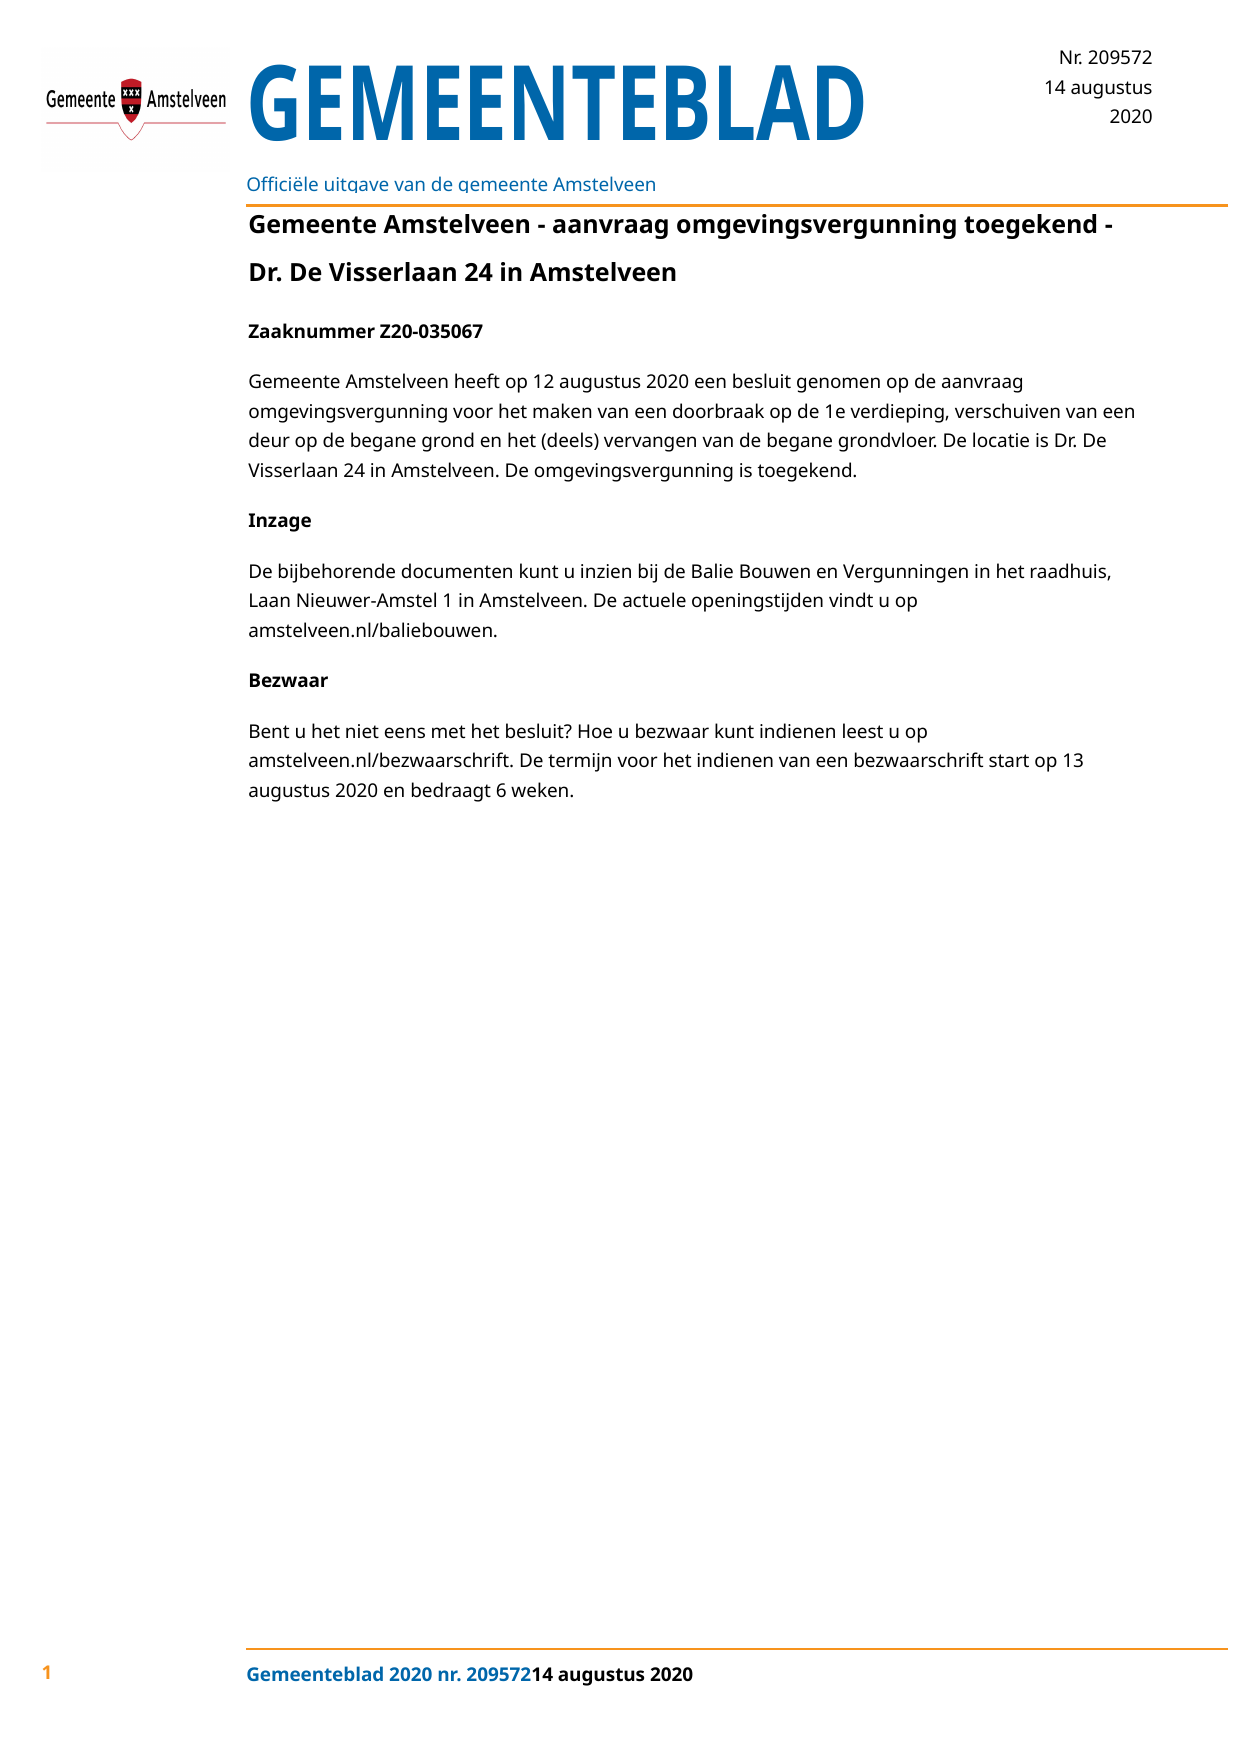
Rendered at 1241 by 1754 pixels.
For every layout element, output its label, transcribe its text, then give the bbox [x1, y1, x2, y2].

text Zaaknummer Z20-035067 [248, 318, 1152, 344]
text Bezwaar [248, 667, 1152, 693]
text Gemeente Amstelveen - aanvraag omgevingsvergunning toegekend - Dr. De Visserlaan 24 in Amstelveen [248, 207, 1152, 288]
text Inzage [248, 507, 1152, 533]
picture [41, 47, 231, 172]
text Gemeente Amstelveen heeft op 12 augustus 2020 een besluit genomen op de aanvraag omgevingsvergunning voor het maken van een doorbraak op de 1e verdieping, verschuiven van een deur op de begane grond en het (deels) vervangen van de begane grondvloer. De locatie is Dr. De Visserlaan 24 in Amstelveen. De omgevingsvergunning is toegekend. [248, 368, 1152, 483]
text De bijbehorende documenten kunt u inzien bij de Balie Bouwen en Vergunningen in het raadhuis, Laan Nieuwer-Amstel 1 in Amstelveen. De actuele openingstijden vindt u op amstelveen.nl/baliebouwen. [248, 558, 1152, 643]
text Bent u het niet eens met het besluit? Hoe u bezwaar kunt indienen leest u op amstelveen.nl/bezwaarschrift. De termijn voor het indienen van een bezwaarschrift start op 13 augustus 2020 en bedraagt 6 weken. [248, 718, 1152, 803]
